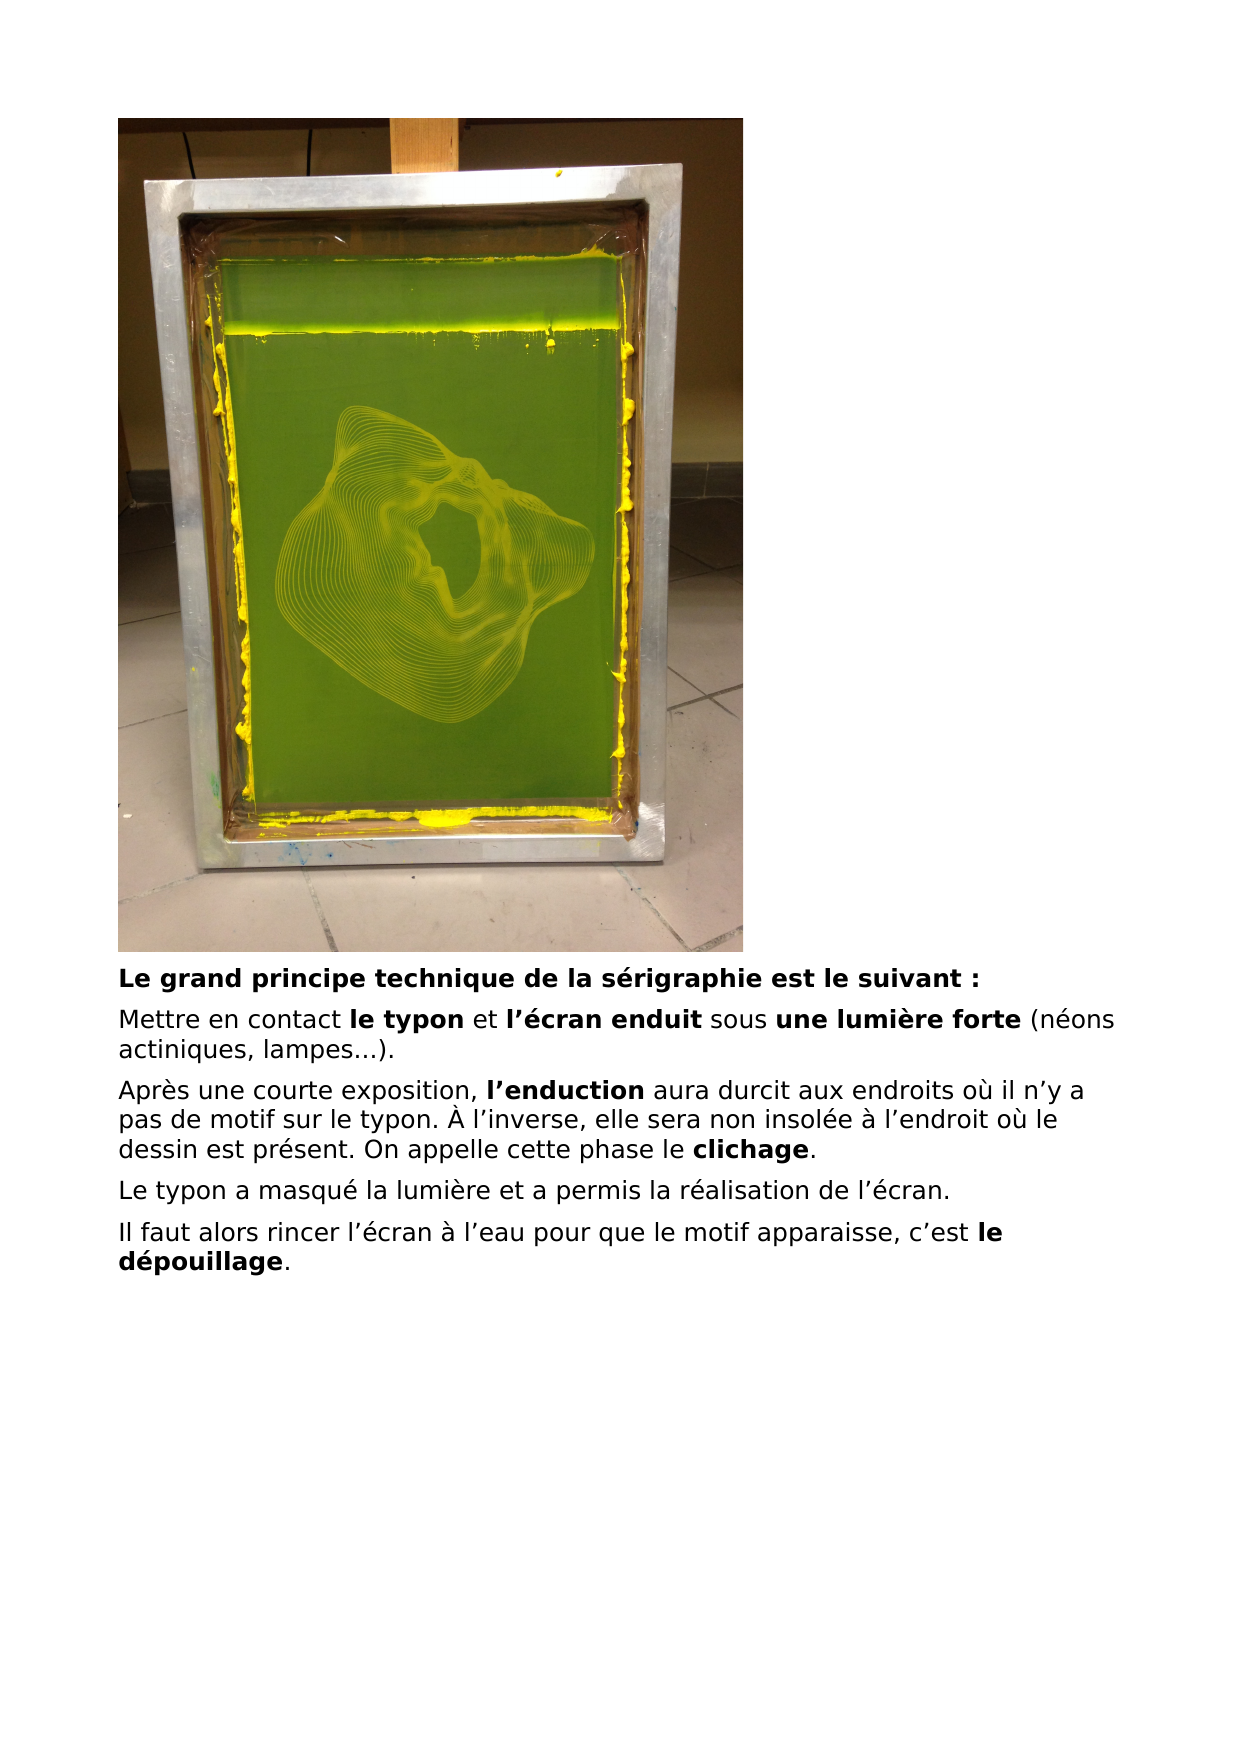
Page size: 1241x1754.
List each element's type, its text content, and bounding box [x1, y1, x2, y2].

text Il faut alors rincer l’écran à l’eau pour que le motif apparaisse, c’est le dépouillage. [118, 1218, 1122, 1276]
text Mettre en contact le typon et l’écran enduit sous une lumière forte (néons actiniques, lampes...). [118, 1006, 1122, 1064]
picture [118, 118, 744, 952]
text Le typon a masqué la lumière et a permis la réalisation de l’écran. [118, 1176, 1122, 1206]
text Le grand principe technique de la sérigraphie est le suivant : [118, 964, 1122, 993]
text Après une courte exposition, l’enduction aura durcit aux endroits où il n’y a pas de motif sur le typon. À l’inverse, elle sera non insolée à l’endroit où le dessin est présent. On appelle cette phase le clichage. [118, 1076, 1122, 1164]
